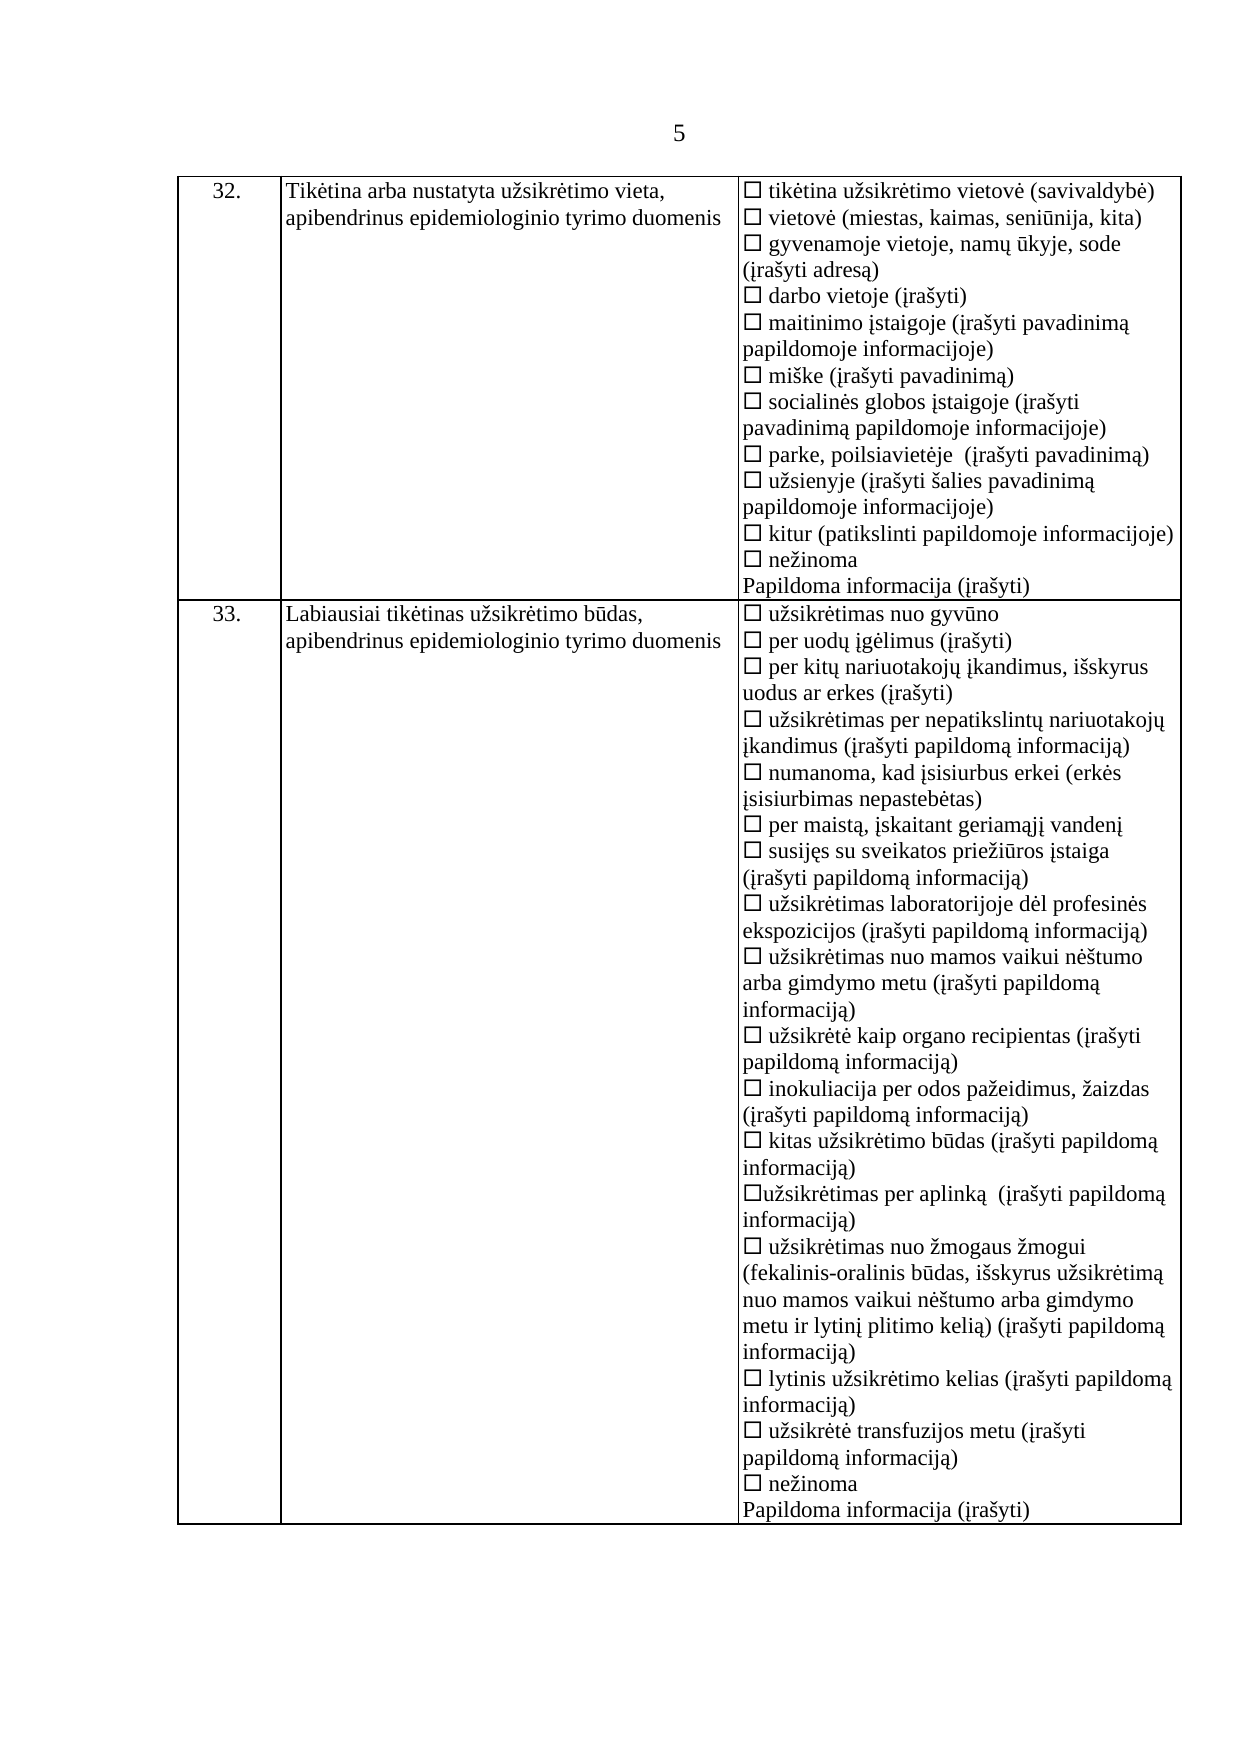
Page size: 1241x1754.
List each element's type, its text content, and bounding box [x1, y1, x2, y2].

table_cell  tikėtina užsikrėtimo vietovė (savivaldybė)  vietovė (miestas, kaimas, seniūnija, kita)  gyvenamoje vietoje, namų ūkyje, sode (įrašyti adresą)  darbo vietoje (įrašyti)  maitinimo įstaigoje (įrašyti pavadinimą papildomoje informacijoje)  miške (įrašyti pavadinimą)  socialinės globos įstaigoje (įrašyti pavadinimą papildomoje informacijoje)  parke, poilsiavietėje (įrašyti pavadinimą)  užsienyje (įrašyti šalies pavadinimą papildomoje informacijoje)  kitur (patikslinti papildomoje informacijoje)  nežinoma Papildoma informacija (įrašyti) [739, 177, 1180, 599]
table_cell 32. [179, 177, 280, 599]
table_cell [163, 176, 177, 599]
table_cell [163, 599, 177, 1523]
table_cell Labiausiai tikėtinas užsikrėtimo būdas, apibendrinus epidemiologinio tyrimo duomenis [282, 601, 738, 1523]
table_cell Tikėtina arba nustatyta užsikrėtimo vieta, apibendrinus epidemiologinio tyrimo duomenis [282, 177, 738, 599]
table_cell  užsikrėtimas nuo gyvūno  per uodų įgėlimus (įrašyti)  per kitų nariuotakojų įkandimus, išskyrus uodus ar erkes (įrašyti)  užsikrėtimas per nepatikslintų nariuotakojų įkandimus (įrašyti papildomą informaciją)  numanoma, kad įsisiurbus erkei (erkės įsisiurbimas nepastebėtas)  per maistą, įskaitant geriamąjį vandenį  susijęs su sveikatos priežiūros įstaiga (įrašyti papildomą informaciją)  užsikrėtimas laboratorijoje dėl profesinės ekspozicijos (įrašyti papildomą informaciją)  užsikrėtimas nuo mamos vaikui nėštumo arba gimdymo metu (įrašyti papildomą informaciją)  užsikrėtė kaip organo recipientas (įrašyti papildomą informaciją)  inokuliacija per odos pažeidimus, žaizdas (įrašyti papildomą informaciją)  kitas užsikrėtimo būdas (įrašyti papildomą informaciją) užsikrėtimas per aplinką (įrašyti papildomą informaciją)  užsikrėtimas nuo žmogaus žmogui (fekalinis-oralinis būdas, išskyrus užsikrėtimą nuo mamos vaikui nėštumo arba gimdymo metu ir lytinį plitimo kelią) (įrašyti papildomą informaciją)  lytinis užsikrėtimo kelias (įrašyti papildomą informaciją)  užsikrėtė transfuzijos metu (įrašyti papildomą informaciją)  nežinoma Papildoma informacija (įrašyti) [739, 601, 1180, 1523]
table_cell 33. [179, 601, 280, 1523]
